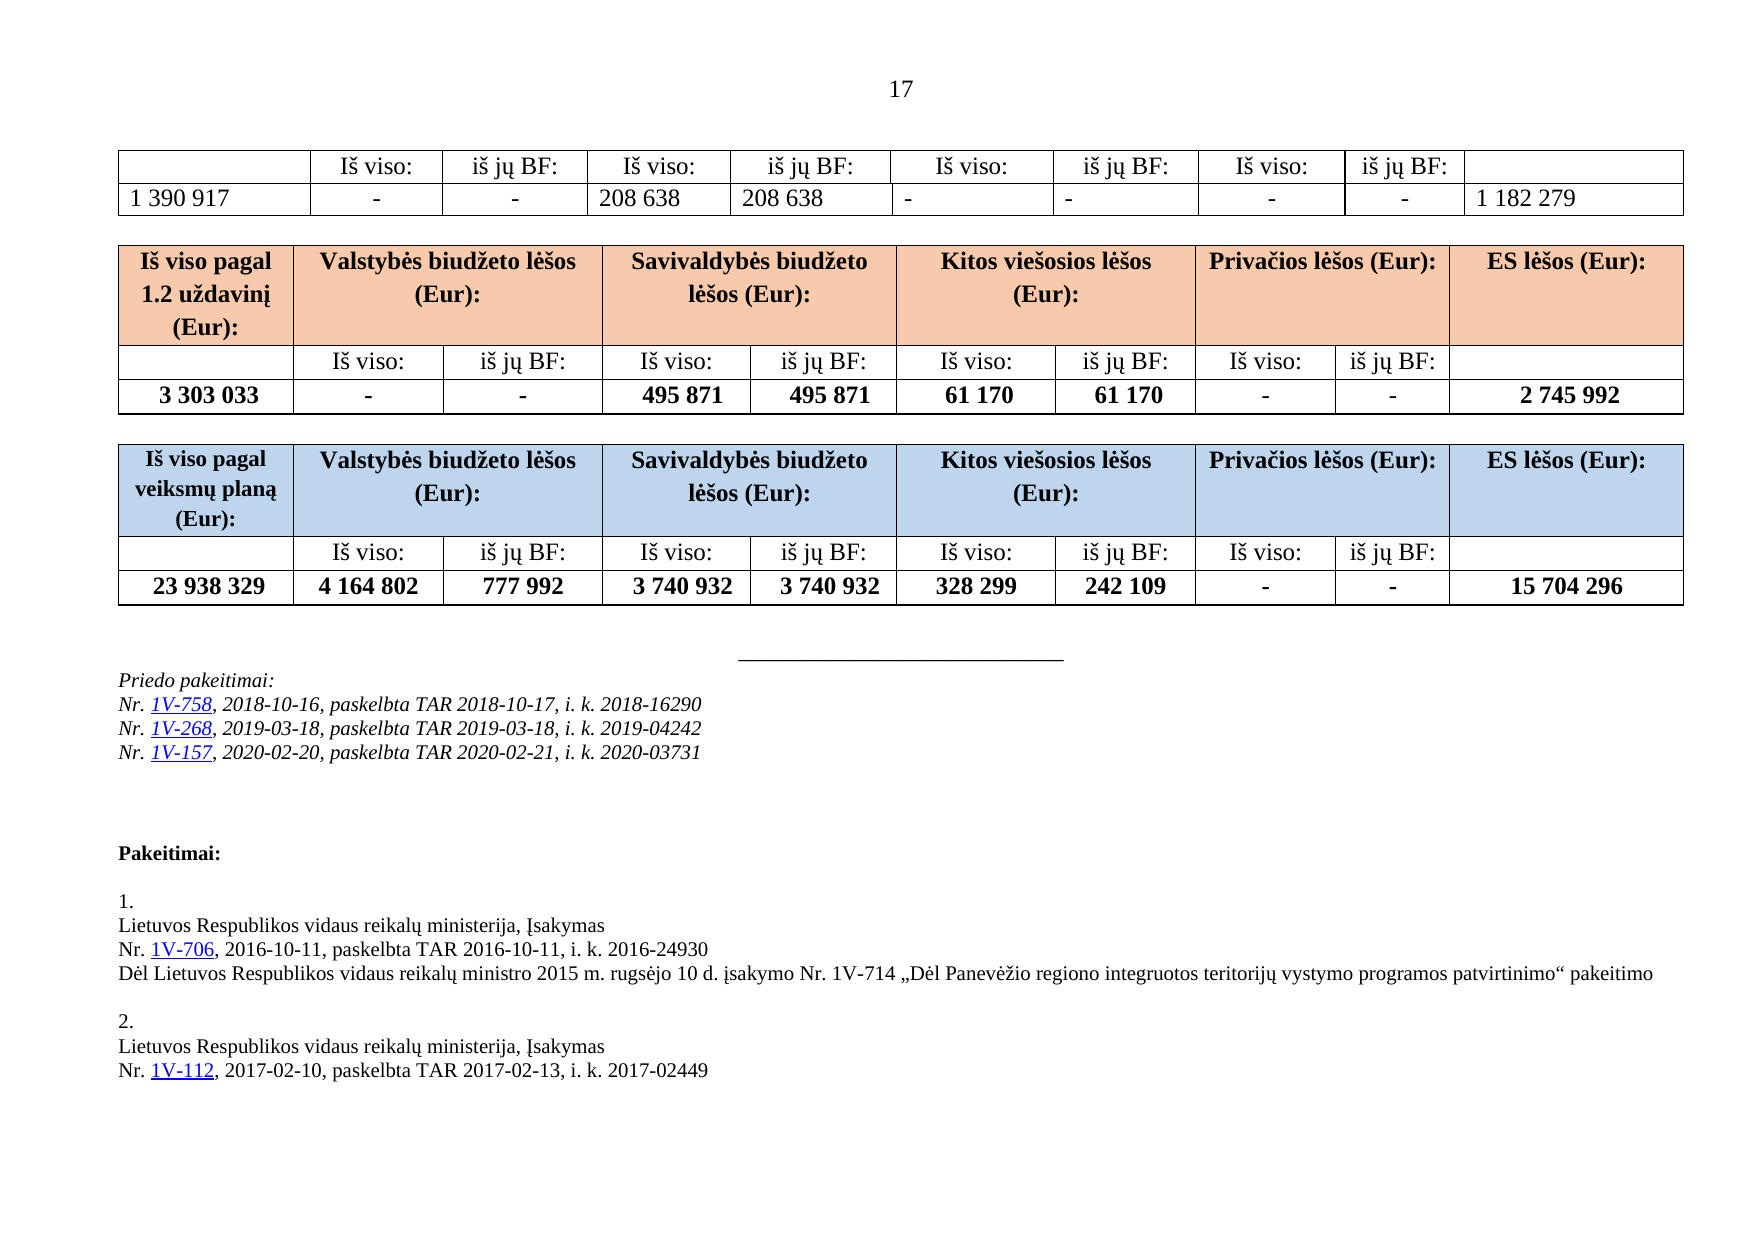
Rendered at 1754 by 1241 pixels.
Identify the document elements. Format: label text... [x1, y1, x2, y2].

text Nr. 1V-268, 2019-03-18, paskelbta TAR 2019-03-18, i. k. 2019-04242 [118, 716, 1683, 740]
text Nr. 1V-758, 2018-10-16, paskelbta TAR 2018-10-17, i. k. 2018-16290 [118, 692, 1683, 716]
table_cell 3 303 033 [119, 380, 293, 413]
table_header Privačios lėšos (Eur): [1196, 246, 1449, 345]
table_cell - [1054, 184, 1198, 215]
table_cell 1 390 917 [119, 184, 310, 215]
table_cell 777 992 [444, 571, 602, 604]
text Priedo pakeitimai: [118, 668, 1683, 692]
table_cell Iš viso: [897, 346, 1055, 379]
table_cell iš jų BF: [751, 346, 896, 379]
table_header ES lėšos (Eur): [1450, 445, 1683, 536]
table_cell 61 170 [1056, 380, 1195, 413]
table_header Savivaldybės biudžeto lėšos (Eur): [603, 246, 896, 345]
table_cell - [893, 184, 1053, 215]
table_cell Iš viso: [588, 151, 730, 182]
table_cell [1450, 537, 1683, 570]
table_cell Iš viso: [603, 537, 750, 570]
text 1. [118, 889, 1683, 913]
table_cell 495 871 [751, 380, 896, 413]
text Lietuvos Respublikos vidaus reikalų ministerija, Įsakymas [118, 913, 1683, 937]
table_cell iš jų BF: [1054, 151, 1198, 182]
table_cell - [311, 184, 442, 215]
table_cell - [444, 380, 602, 413]
text 2. [118, 1009, 1683, 1033]
table_cell Iš viso: [294, 346, 443, 379]
text Lietuvos Respublikos vidaus reikalų ministerija, Įsakymas [118, 1033, 1683, 1058]
table_cell - [1196, 380, 1335, 413]
table_cell - [1199, 184, 1344, 215]
table_cell iš jų BF: [1346, 151, 1464, 182]
table_cell 61 170 [897, 380, 1055, 413]
table_cell iš jų BF: [731, 151, 890, 182]
table_cell iš jų BF: [444, 346, 602, 379]
table_header Privačios lėšos (Eur): [1196, 445, 1449, 536]
table_header ES lėšos (Eur): [1450, 246, 1683, 345]
table_header Valstybės biudžeto lėšos (Eur): [294, 445, 602, 536]
text Nr. 1V-112, 2017-02-10, paskelbta TAR 2017-02-13, i. k. 2017-02449 [118, 1058, 1683, 1082]
table_cell [1465, 151, 1683, 182]
table_cell Iš viso: [1196, 537, 1335, 570]
table_cell 242 109 [1056, 571, 1195, 604]
table_cell iš jų BF: [1056, 346, 1195, 379]
table_cell 3 740 932 [751, 571, 896, 604]
table_cell 4 164 802 [294, 571, 443, 604]
table_cell - [1336, 571, 1449, 604]
table_cell 1 182 279 [1465, 184, 1683, 215]
table_cell [119, 537, 293, 570]
text Dėl Lietuvos Respublikos vidaus reikalų ministro 2015 m. rugsėjo 10 d. įsakymo Nr. 1V-714 „Dėl Panevėžio regiono integruotos teritorijų vystymo programos patvirtinimo“ pakeitimo [118, 961, 1683, 985]
table_header Valstybės biudžeto lėšos (Eur): [294, 246, 602, 345]
table_cell iš jų BF: [751, 537, 896, 570]
table_cell Iš viso: [311, 151, 442, 182]
text Nr. 1V-706, 2016-10-11, paskelbta TAR 2016-10-11, i. k. 2016-24930 [118, 937, 1683, 961]
table_cell 208 638 [588, 184, 730, 215]
table_cell 15 704 296 [1450, 571, 1683, 604]
text Nr. 1V-157, 2020-02-20, paskelbta TAR 2020-02-21, i. k. 2020-03731 [118, 740, 1683, 764]
table_cell iš jų BF: [1336, 537, 1449, 570]
table_cell [119, 346, 293, 379]
table_cell iš jų BF: [443, 151, 587, 182]
table_cell 23 938 329 [119, 571, 293, 604]
table_cell 495 871 [603, 380, 750, 413]
table_header Kitos viešosios lėšos (Eur): [897, 445, 1195, 536]
table_cell - [1196, 571, 1335, 604]
table_cell - [1346, 184, 1464, 215]
table_cell iš jų BF: [444, 537, 602, 570]
table_cell 3 740 932 [603, 571, 750, 604]
text Pakeitimai: [118, 841, 1683, 865]
table_header Iš viso pagal veiksmų planą (Eur): [119, 445, 293, 536]
table_header Savivaldybės biudžeto lėšos (Eur): [603, 445, 896, 536]
table_cell 2 745 992 [1450, 380, 1683, 413]
table_cell 208 638 [731, 184, 892, 215]
table_cell - [443, 184, 587, 215]
table_header Kitos viešosios lėšos (Eur): [897, 246, 1195, 345]
table_cell Iš viso: [1199, 151, 1344, 182]
text __________________________ [118, 635, 1683, 664]
table_cell iš jų BF: [1056, 537, 1195, 570]
table_cell iš jų BF: [1336, 346, 1449, 379]
table_cell Iš viso: [603, 346, 750, 379]
table_cell [119, 151, 310, 182]
table_cell Iš viso: [294, 537, 443, 570]
table_cell 328 299 [897, 571, 1055, 604]
table_header Iš viso pagal 1.2 uždavinį (Eur): [119, 246, 293, 345]
table_cell Iš viso: [897, 537, 1055, 570]
table_cell - [294, 380, 443, 413]
table_cell Iš viso: [1196, 346, 1335, 379]
table_cell - [1336, 380, 1449, 413]
table_cell [1450, 346, 1683, 379]
table_cell Iš viso: [891, 151, 1053, 182]
